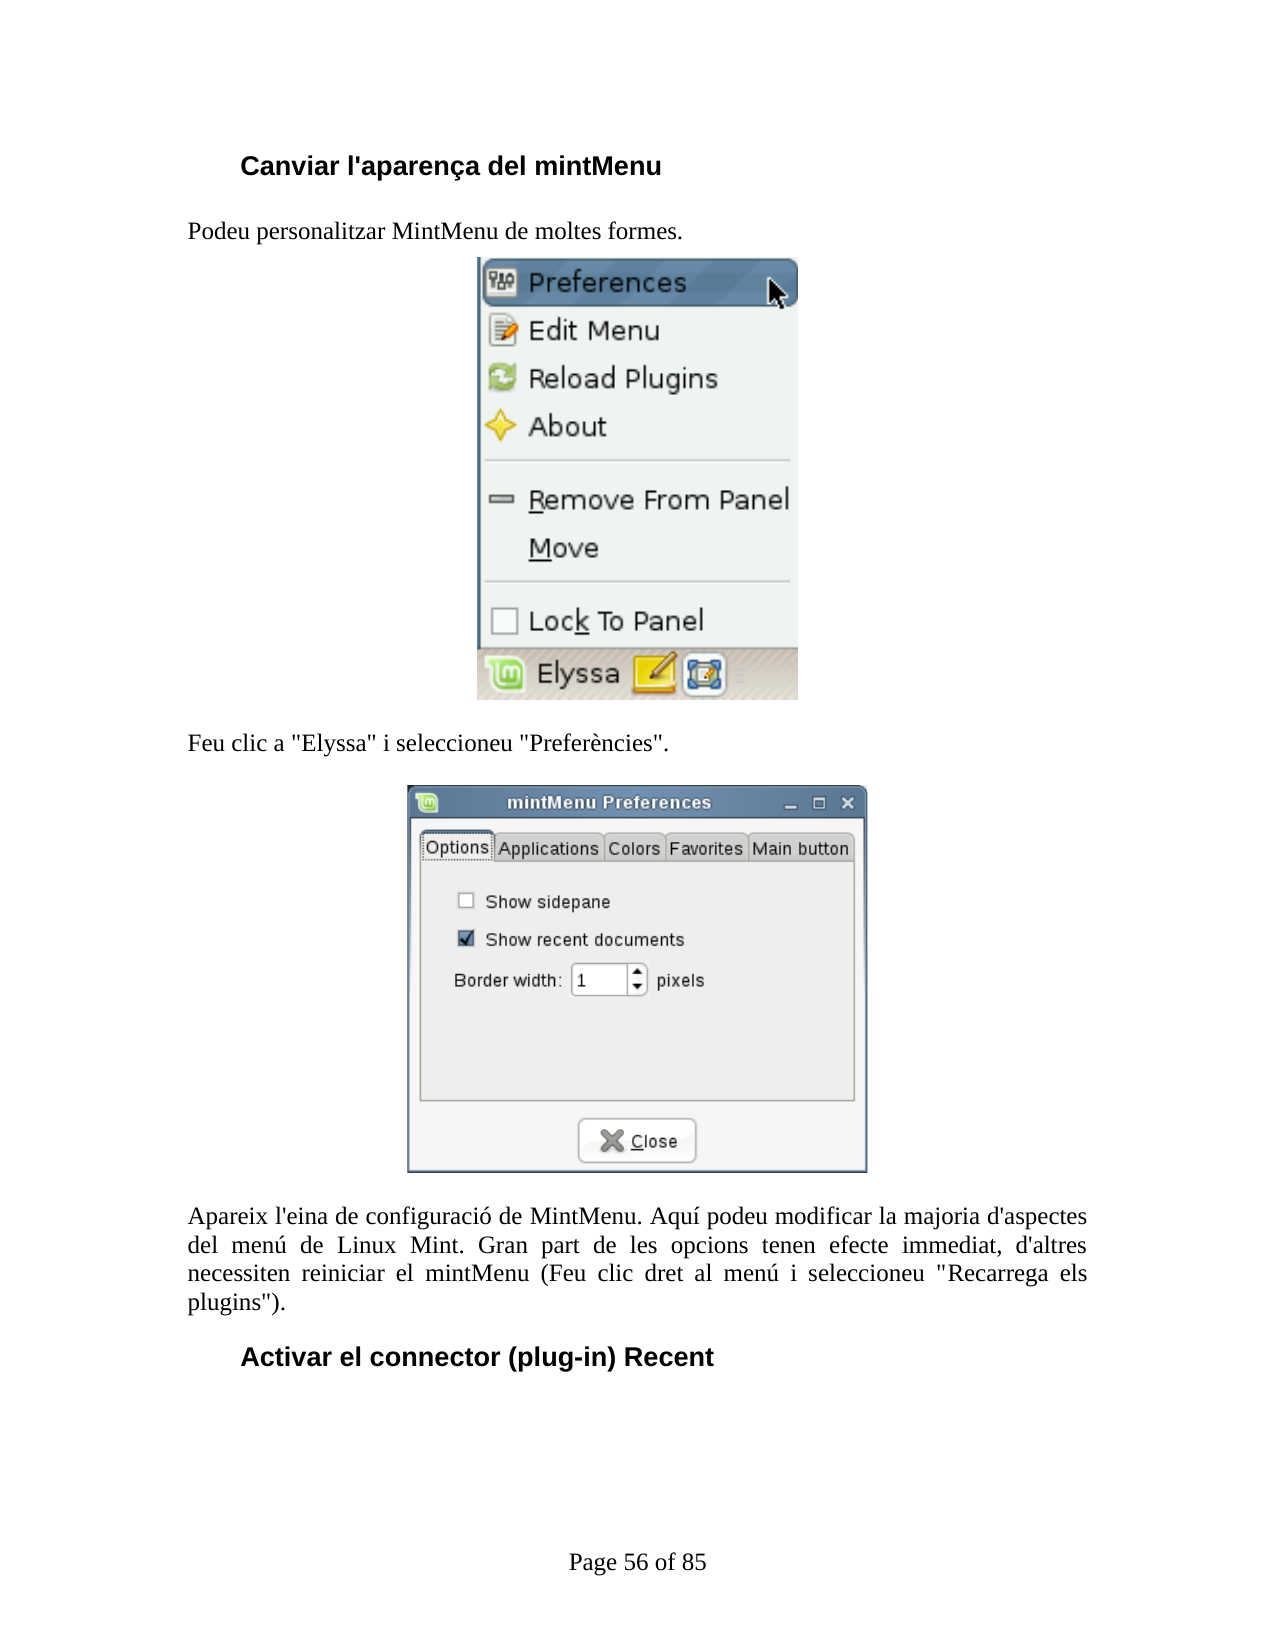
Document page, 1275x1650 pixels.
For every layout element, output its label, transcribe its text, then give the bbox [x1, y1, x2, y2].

subtitle Canviar l'aparença del mintMenu [187, 150, 1087, 181]
text Podeu personalitzar MintMenu de moltes formes. [187, 216, 1087, 245]
text Feu clic a "Elyssa" i seleccioneu "Preferències". [187, 728, 1087, 757]
text Apareix l'eina de configuració de MintMenu. Aquí podeu modificar la majoria d'aspectes del menú de Linux Mint. Gran part de les opcions tenen efecte immediat, d'altres necessiten reiniciar el mintMenu (Feu clic dret al menú i seleccioneu "Recarrega els plugins"). [187, 1201, 1087, 1316]
picture [477, 257, 798, 700]
subtitle Activar el connector (plug-in) Recent [187, 1341, 1087, 1372]
picture [407, 785, 868, 1173]
